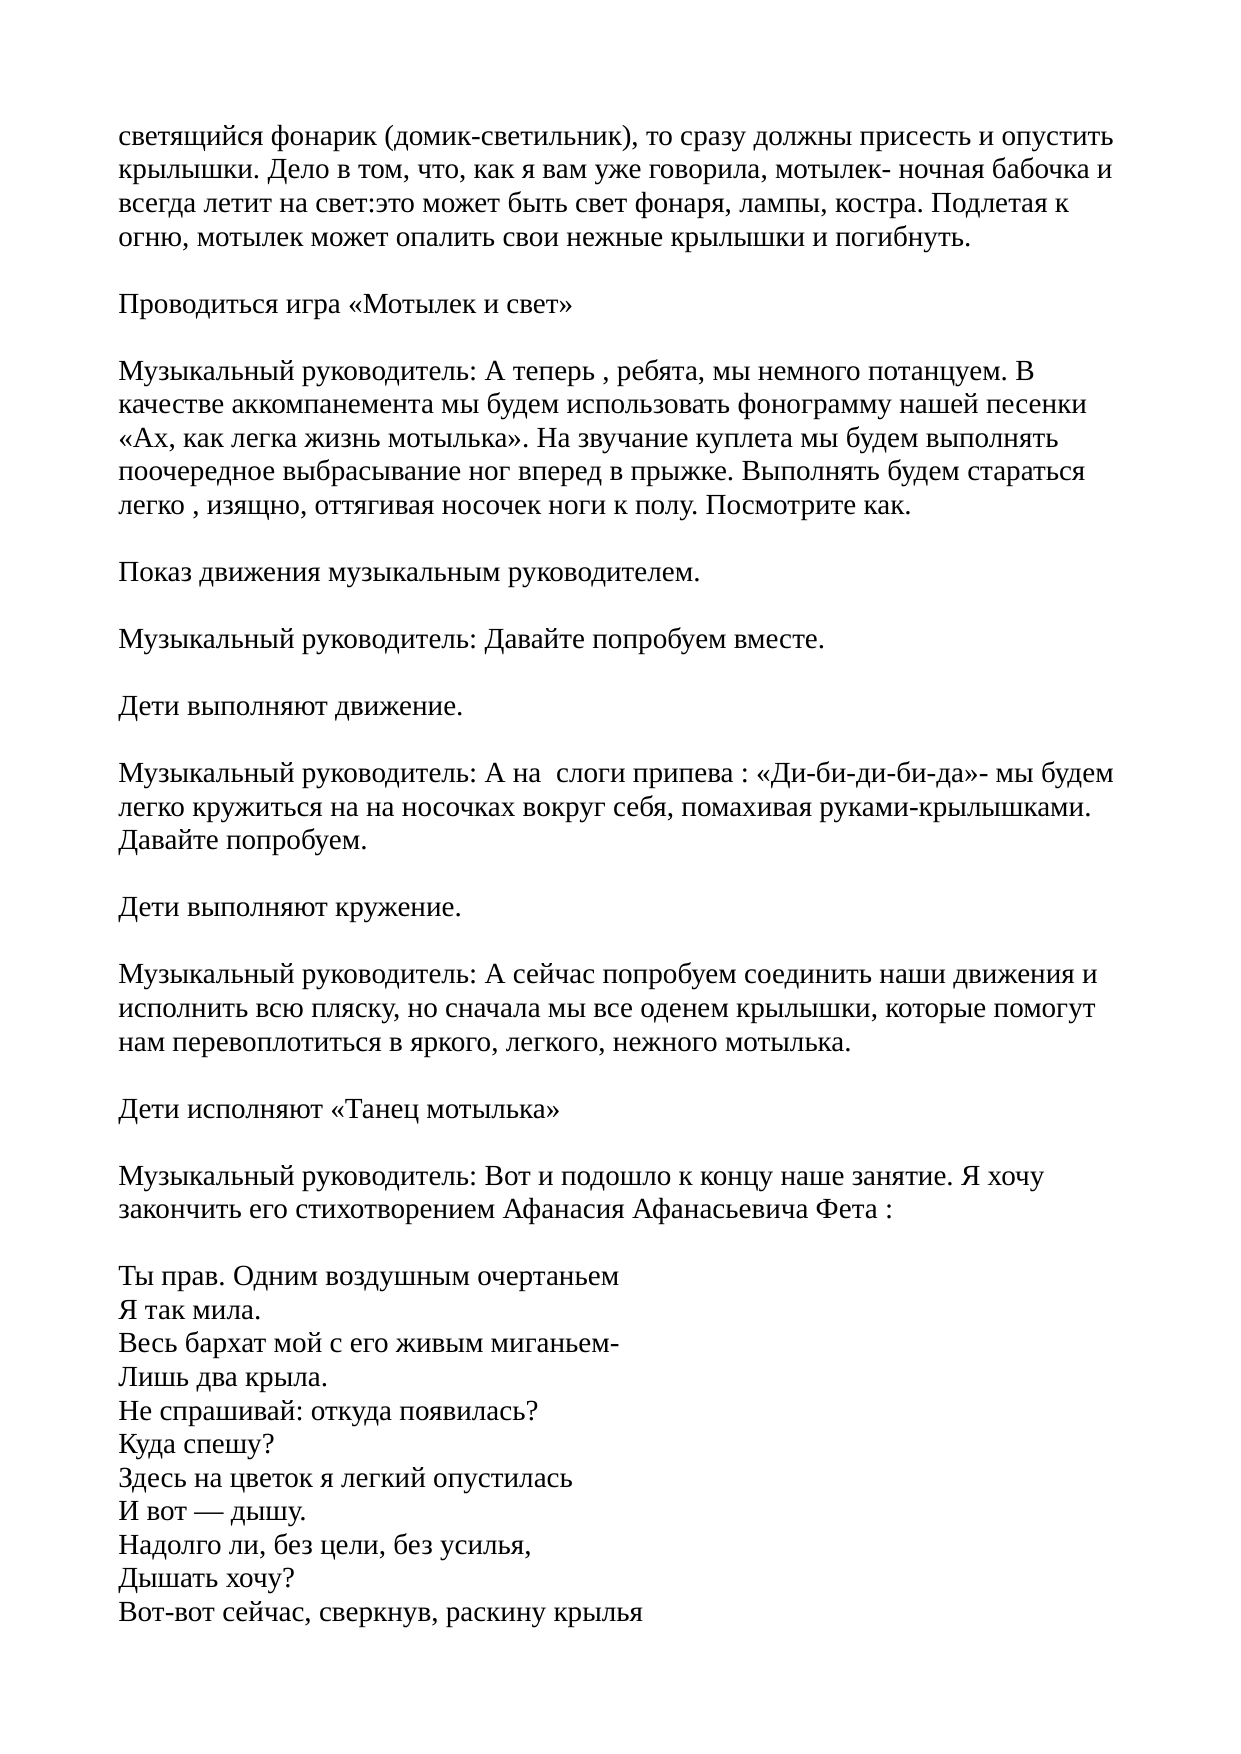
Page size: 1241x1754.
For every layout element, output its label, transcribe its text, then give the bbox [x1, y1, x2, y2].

text Лишь два крыла. [118, 1359, 1122, 1393]
text Весь бархат мой с его живым миганьем- [118, 1326, 1122, 1359]
text Показ движения музыкальным руководителем. [118, 554, 1122, 588]
text Музыкальный руководитель: А теперь , ребята, мы немного потанцуем. В качестве аккомпанемента мы будем использовать фонограмму нашей песенки «Ах, как легка жизнь мотылька». На звучание куплета мы будем выполнять поочередное выбрасывание ног вперед в прыжке. Выполнять будем стараться легко , изящно, оттягивая носочек ноги к полу. Посмотрите как. [118, 353, 1122, 521]
text светящийся фонарик (домик-светильник), то сразу должны присесть и опустить крылышки. Дело в том, что, как я вам уже говорила, мотылек- ночная бабочка и всегда летит на свет:это может быть свет фонаря, лампы, костра. Подлетая к огню, мотылек может опалить свои нежные крылышки и погибнуть. [118, 118, 1122, 252]
text Я так мила. [118, 1292, 1122, 1326]
text Вот-вот сейчас, сверкнув, раскину крылья [118, 1594, 1122, 1627]
text Проводиться игра «Мотылек и свет» [118, 286, 1122, 319]
text Музыкальный руководитель: А на слоги припева : «Ди-би-ди-би-да»- мы будем легко кружиться на на носочках вокруг себя, помахивая руками-крылышками. Давайте попробуем. [118, 755, 1122, 856]
text Здесь на цветок я легкий опустилась [118, 1460, 1122, 1493]
text Ты прав. Одним воздушным очертаньем [118, 1258, 1122, 1292]
text Куда спешу? [118, 1426, 1122, 1460]
text Дети выполняют движение. [118, 688, 1122, 722]
text Музыкальный руководитель: А сейчас попробуем соединить наши движения и исполнить всю пляску, но сначала мы все оденем крылышки, которые помогут нам перевоплотиться в яркого, легкого, нежного мотылька. [118, 957, 1122, 1057]
text Дети исполняют «Танец мотылька» [118, 1091, 1122, 1124]
text И вот — дышу. [118, 1493, 1122, 1527]
text Дышать хочу? [118, 1560, 1122, 1594]
text Музыкальный руководитель: Вот и подошло к концу наше занятие. Я хочу закончить его стихотворением Афанасия Афанасьевича Фета : [118, 1158, 1122, 1225]
text Дети выполняют кружение. [118, 889, 1122, 923]
text Надолго ли, без цели, без усилья, [118, 1527, 1122, 1560]
text Музыкальный руководитель: Давайте попробуем вместе. [118, 621, 1122, 655]
text Не спрашивай: откуда появилась? [118, 1393, 1122, 1426]
